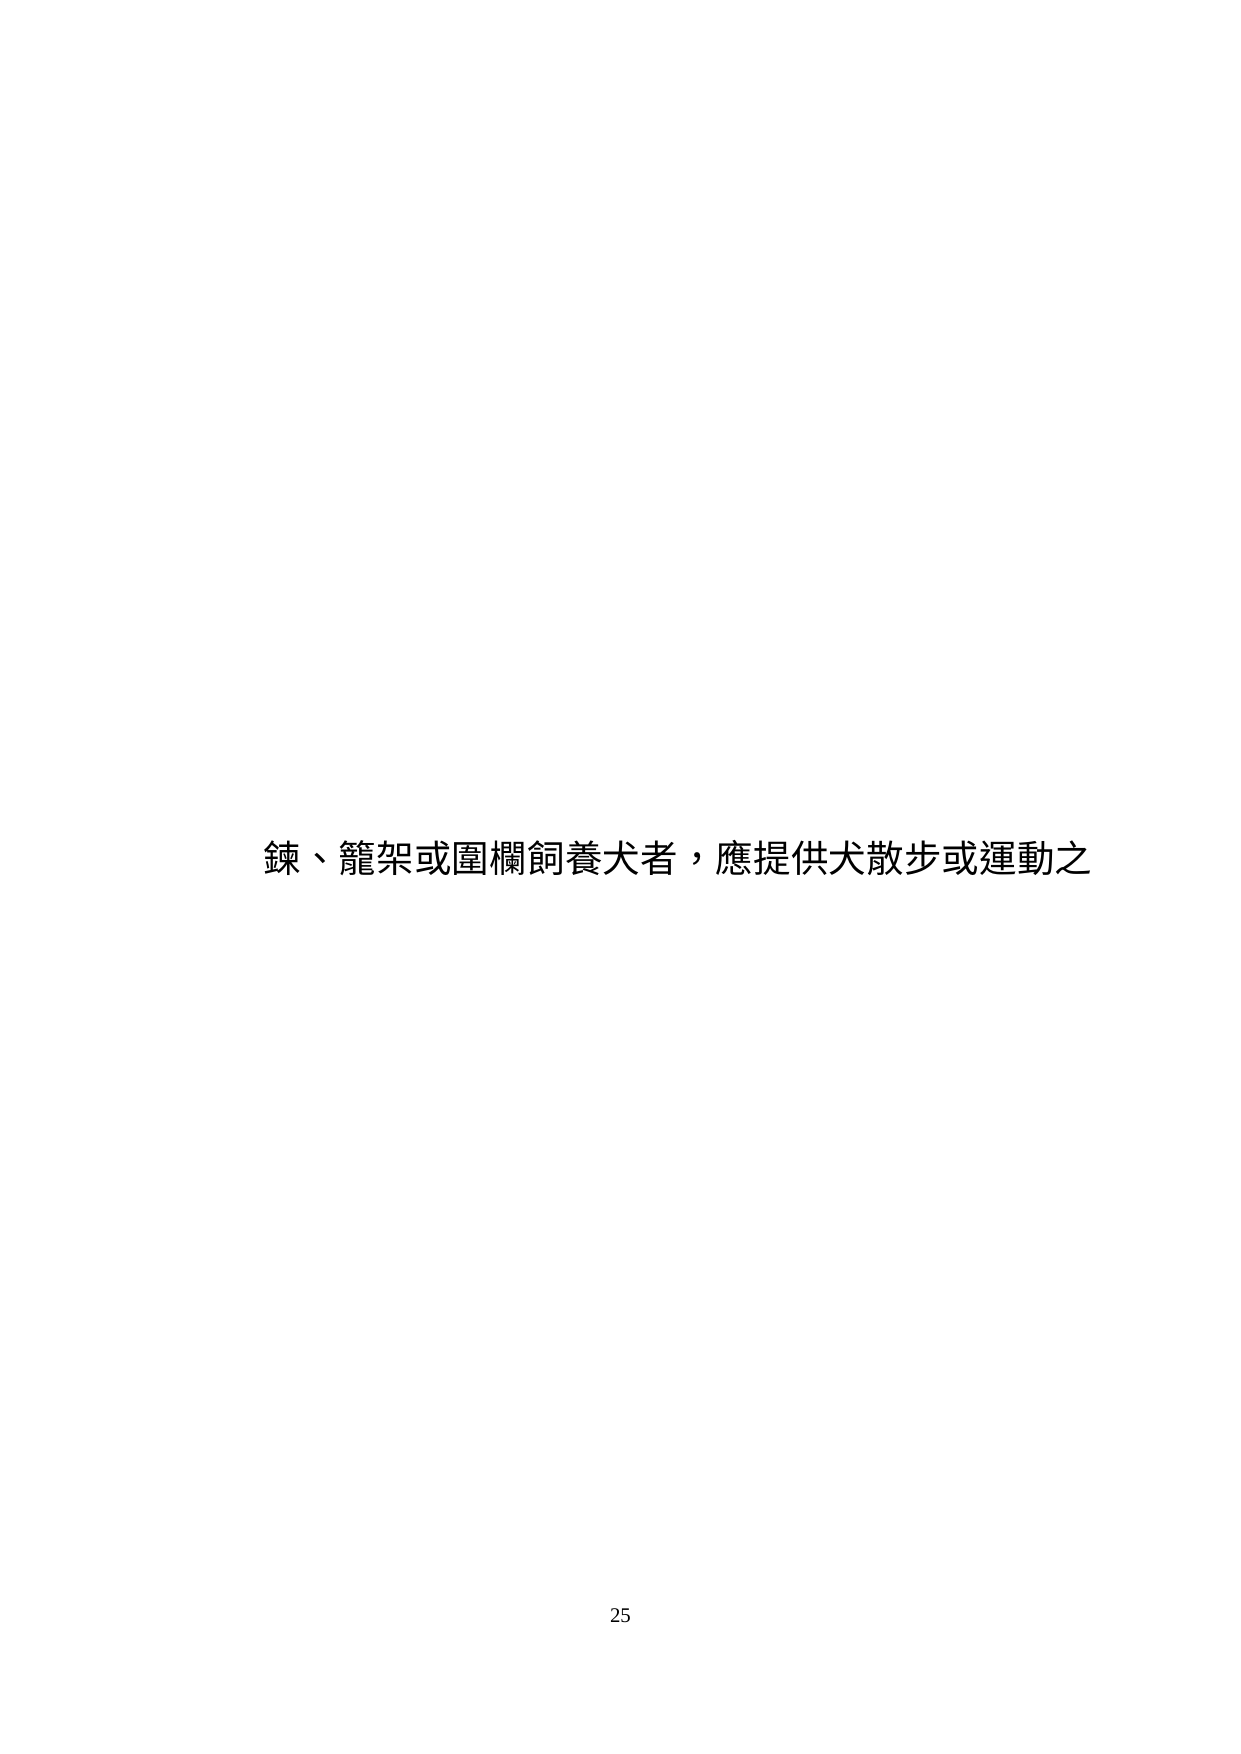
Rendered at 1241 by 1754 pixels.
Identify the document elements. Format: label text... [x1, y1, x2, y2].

list 鍊、籠架或圍欄飼養犬者，應提供犬散步或運動之 [207, 814, 1092, 877]
